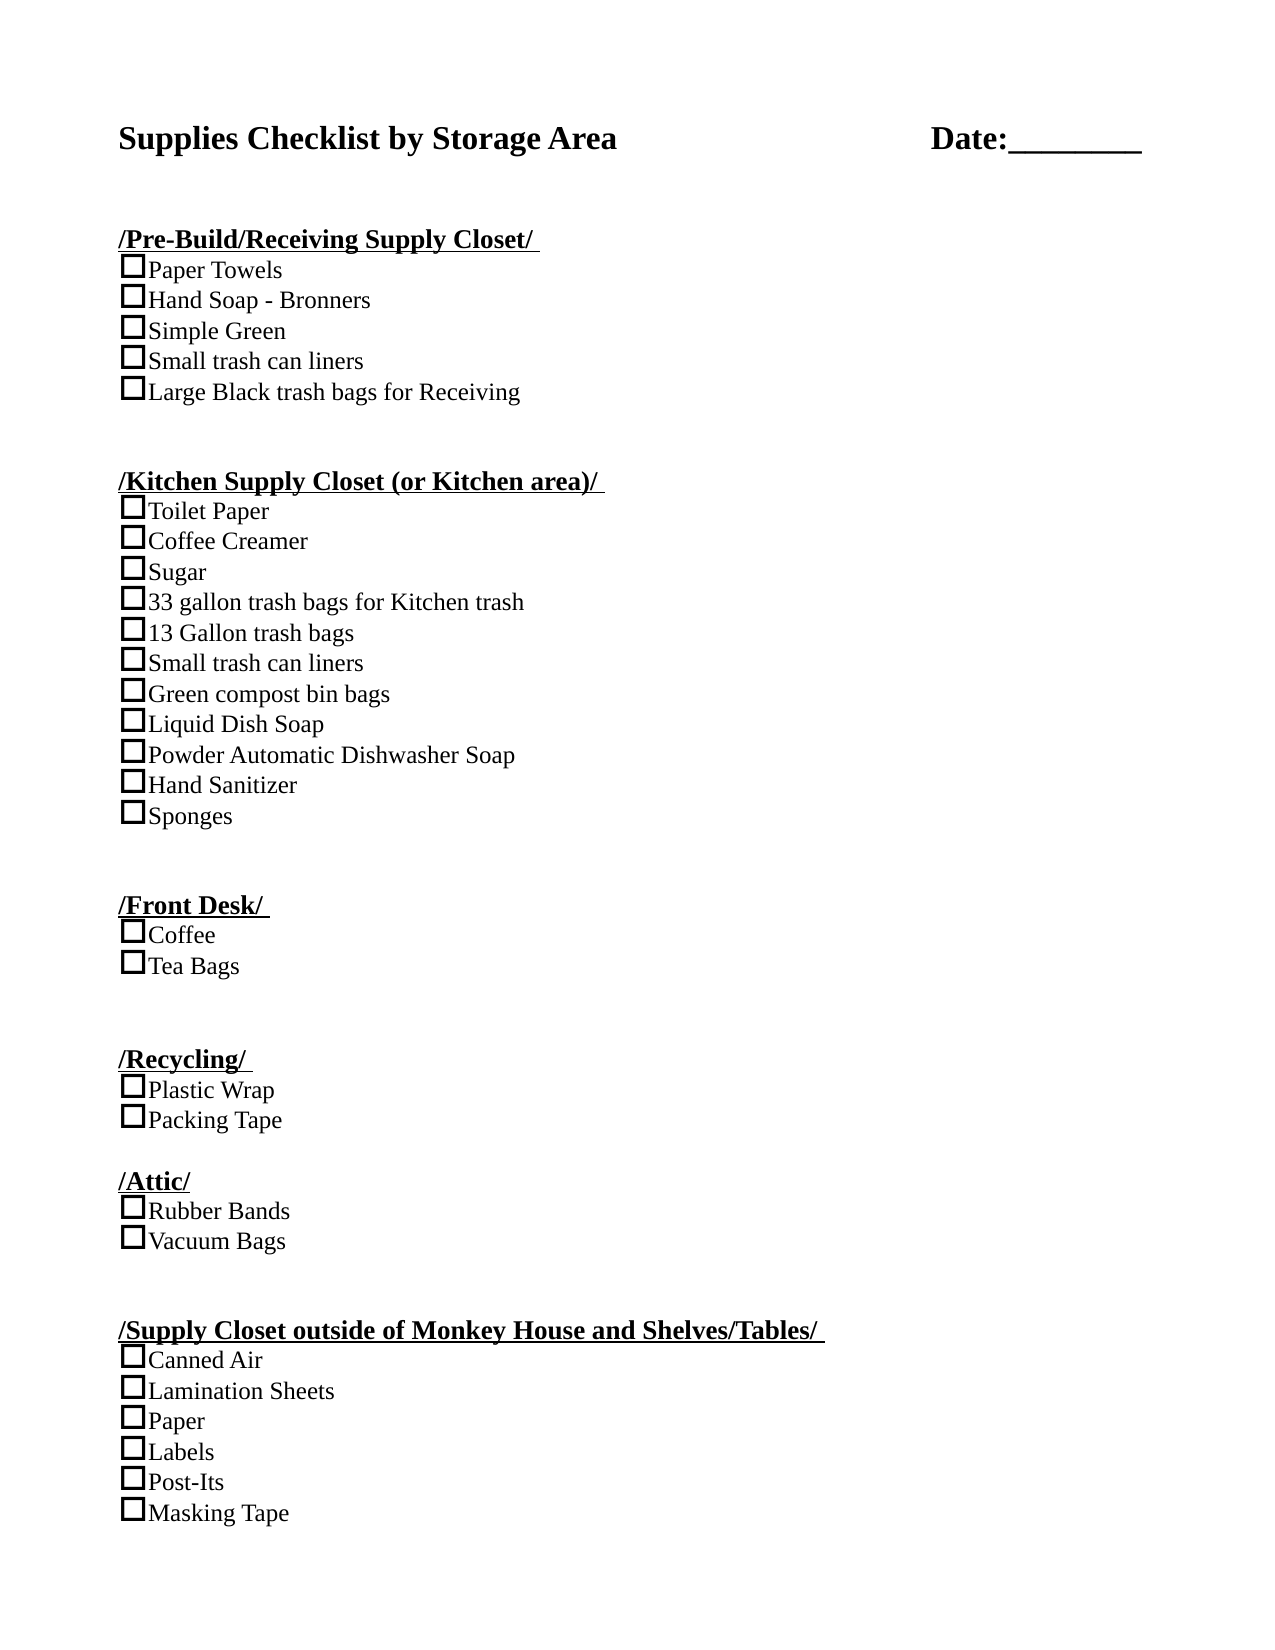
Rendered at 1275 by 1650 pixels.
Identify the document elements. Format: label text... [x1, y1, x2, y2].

text □Masking Tape [118, 1498, 1157, 1528]
text /Attic/ [118, 1164, 1157, 1196]
text □Powder Automatic Dishwasher Soap [118, 740, 1157, 771]
text □Coffee Creamer [118, 526, 1157, 557]
text □Paper [118, 1406, 1157, 1437]
text /Pre-Build/Receiving Supply Closet/ [118, 223, 1157, 255]
text /Recycling/ [118, 1044, 1157, 1075]
text □Simple Green [118, 316, 1157, 346]
text □Small trash can liners [118, 648, 1157, 679]
text □Green compost bin bags [118, 679, 1157, 709]
text □Liquid Dish Soap [118, 709, 1157, 740]
text Supplies Checklist by Storage Area Date:________ [118, 118, 1157, 156]
text □Tea Bags [118, 951, 1157, 981]
text □Plastic Wrap [118, 1075, 1157, 1105]
text /Front Desk/ [118, 889, 1157, 920]
text □Paper Towels [118, 255, 1157, 285]
text □33 gallon trash bags for Kitchen trash [118, 587, 1157, 618]
text □Hand Sanitizer [118, 771, 1157, 801]
text □Labels [118, 1437, 1157, 1467]
text □Toilet Paper [118, 496, 1157, 526]
text □Post-Its [118, 1467, 1157, 1498]
text □Large Black trash bags for Receiving [118, 377, 1157, 407]
text □Coffee [118, 920, 1157, 951]
text □Packing Tape [118, 1105, 1157, 1136]
text □13 Gallon trash bags [118, 618, 1157, 648]
text □Canned Air [118, 1345, 1157, 1376]
text □Lamination Sheets [118, 1376, 1157, 1406]
text □Sugar [118, 557, 1157, 587]
text /Supply Closet outside of Monkey House and Shelves/Tables/ [118, 1314, 1157, 1345]
text □Sponges [118, 801, 1157, 832]
text □Hand Soap - Bronners [118, 285, 1157, 316]
text □Small trash can liners [118, 346, 1157, 377]
text □Vacuum Bags [118, 1226, 1157, 1257]
text /Kitchen Supply Closet (or Kitchen area)/ [118, 465, 1157, 496]
text □Rubber Bands [118, 1196, 1157, 1226]
